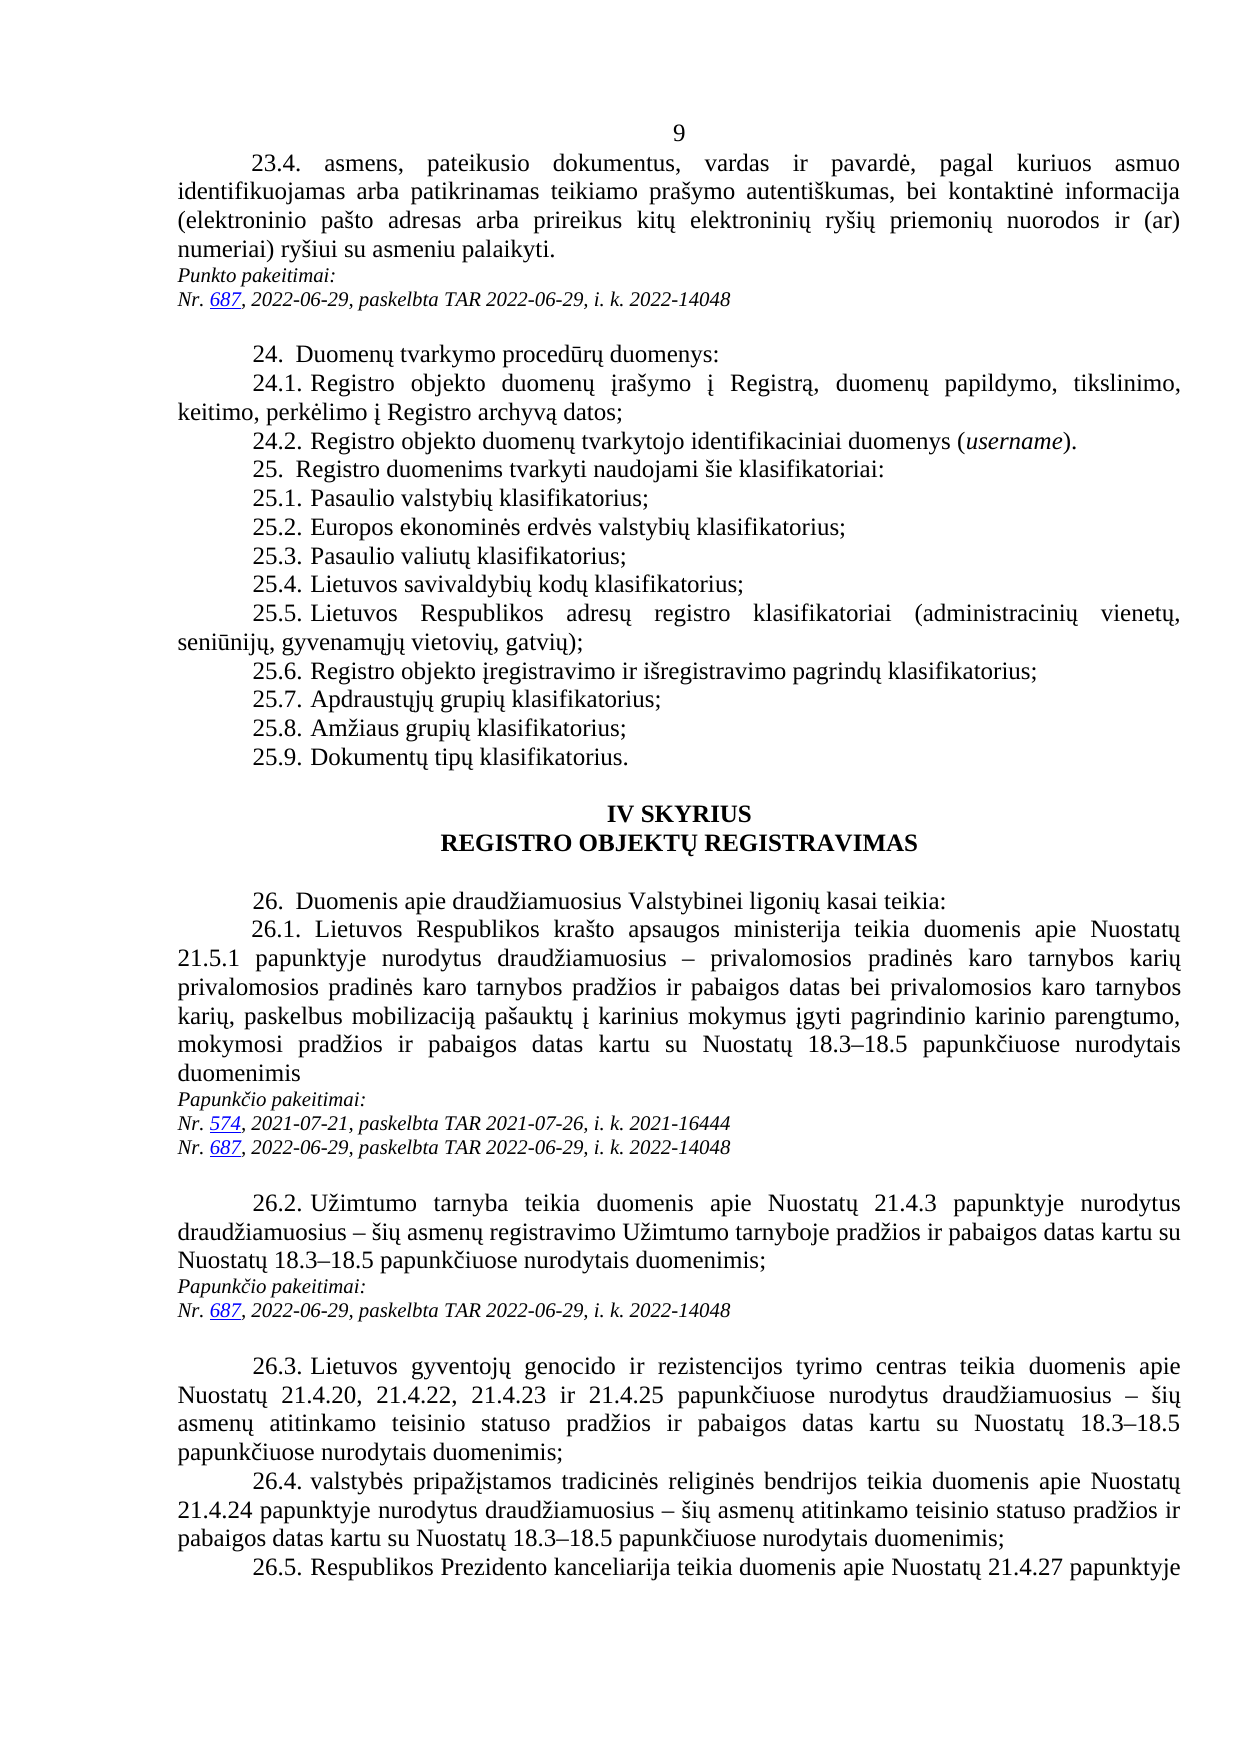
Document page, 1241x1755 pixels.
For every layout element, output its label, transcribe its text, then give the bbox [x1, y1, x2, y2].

text 26.2. Užimtumo tarnyba teikia duomenis apie Nuostatų 21.4.3 papunktyje nurodytus draudžiamuosius – šių asmenų registravimo Užimtumo tarnyboje pradžios ir pabaigos datas kartu su Nuostatų 18.3–18.5 papunkčiuose nurodytais duomenimis; [177, 1188, 1181, 1274]
text 26.4. valstybės pripažįstamos tradicinės religinės bendrijos teikia duomenis apie Nuostatų 21.4.24 papunktyje nurodytus draudžiamuosius – šių asmenų atitinkamo teisinio statuso pradžios ir pabaigos datas kartu su Nuostatų 18.3–18.5 papunkčiuose nurodytais duomenimis; [177, 1466, 1181, 1552]
text 25.6. Registro objekto įregistravimo ir išregistravimo pagrindų klasifikatorius; [177, 656, 1181, 684]
text 25.3. Pasaulio valiutų klasifikatorius; [177, 541, 1181, 569]
text 25.1. Pasaulio valstybių klasifikatorius; [177, 483, 1181, 512]
text 26.5. Respublikos Prezidento kanceliarija teikia duomenis apie Nuostatų 21.4.27 papunktyje [177, 1552, 1181, 1581]
text 24.1. Registro objekto duomenų įrašymo į Registrą, duomenų papildymo, tikslinimo, keitimo, perkėlimo į Registro archyvą datos; [177, 368, 1181, 426]
text 25. Registro duomenims tvarkyti naudojami šie klasifikatoriai: [177, 454, 1181, 483]
text 23.4. asmens, pateikusio dokumentus, vardas ir pavardė, pagal kuriuos asmuo identifikuojamas arba patikrinamas teikiamo prašymo autentiškumas, bei kontaktinė informacija (elektroninio pašto adresas arba prireikus kitų elektroninių ryšių priemonių nuorodos ir (ar) numeriai) ryšiui su asmeniu palaikyti. [177, 148, 1181, 263]
text REGISTRO OBJEKTŲ REGISTRAVIMAS [177, 828, 1181, 857]
text 24. Duomenų tvarkymo procedūrų duomenys: [177, 339, 1181, 368]
text IV SKYRIUS [177, 799, 1181, 828]
text 26.1. Lietuvos Respublikos krašto apsaugos ministerija teikia duomenis apie Nuostatų 21.5.1 papunktyje nurodytus draudžiamuosius – privalomosios pradinės karo tarnybos karių privalomosios pradinės karo tarnybos pradžios ir pabaigos datas bei privalomosios karo tarnybos karių, paskelbus mobilizaciją pašauktų į karinius mokymus įgyti pagrindinio karinio parengtumo, mokymosi pradžios ir pabaigos datas kartu su Nuostatų 18.3–18.5 papunkčiuose nurodytais duomenimis [177, 914, 1181, 1087]
text Nr. 687, 2022-06-29, paskelbta TAR 2022-06-29, i. k. 2022-14048 [177, 287, 1181, 311]
text 24.2. Registro objekto duomenų tvarkytojo identifikaciniai duomenys (username). [177, 426, 1181, 454]
text 25.4. Lietuvos savivaldybių kodų klasifikatorius; [177, 569, 1181, 598]
text Nr. 687, 2022-06-29, paskelbta TAR 2022-06-29, i. k. 2022-14048 [177, 1298, 1181, 1322]
text 25.2. Europos ekonominės erdvės valstybių klasifikatorius; [177, 512, 1181, 541]
text 25.9. Dokumentų tipų klasifikatorius. [177, 742, 1181, 771]
text Nr. 687, 2022-06-29, paskelbta TAR 2022-06-29, i. k. 2022-14048 [177, 1135, 1181, 1159]
text Papunkčio pakeitimai: [177, 1274, 1181, 1298]
text 25.8. Amžiaus grupių klasifikatorius; [177, 713, 1181, 742]
text Nr. 574, 2021-07-21, paskelbta TAR 2021-07-26, i. k. 2021-16444 [177, 1111, 1181, 1135]
text Papunkčio pakeitimai: [177, 1087, 1181, 1111]
text Punkto pakeitimai: [177, 263, 1181, 287]
text 26. Duomenis apie draudžiamuosius Valstybinei ligonių kasai teikia: [177, 886, 1181, 914]
text 25.5. Lietuvos Respublikos adresų registro klasifikatoriai (administracinių vienetų, seniūnijų, gyvenamųjų vietovių, gatvių); [177, 598, 1181, 656]
text 26.3. Lietuvos gyventojų genocido ir rezistencijos tyrimo centras teikia duomenis apie Nuostatų 21.4.20, 21.4.22, 21.4.23 ir 21.4.25 papunkčiuose nurodytus draudžiamuosius – šių asmenų atitinkamo teisinio statuso pradžios ir pabaigos datas kartu su Nuostatų 18.3–18.5 papunkčiuose nurodytais duomenimis; [177, 1351, 1181, 1466]
text 25.7. Apdraustųjų grupių klasifikatorius; [177, 684, 1181, 713]
